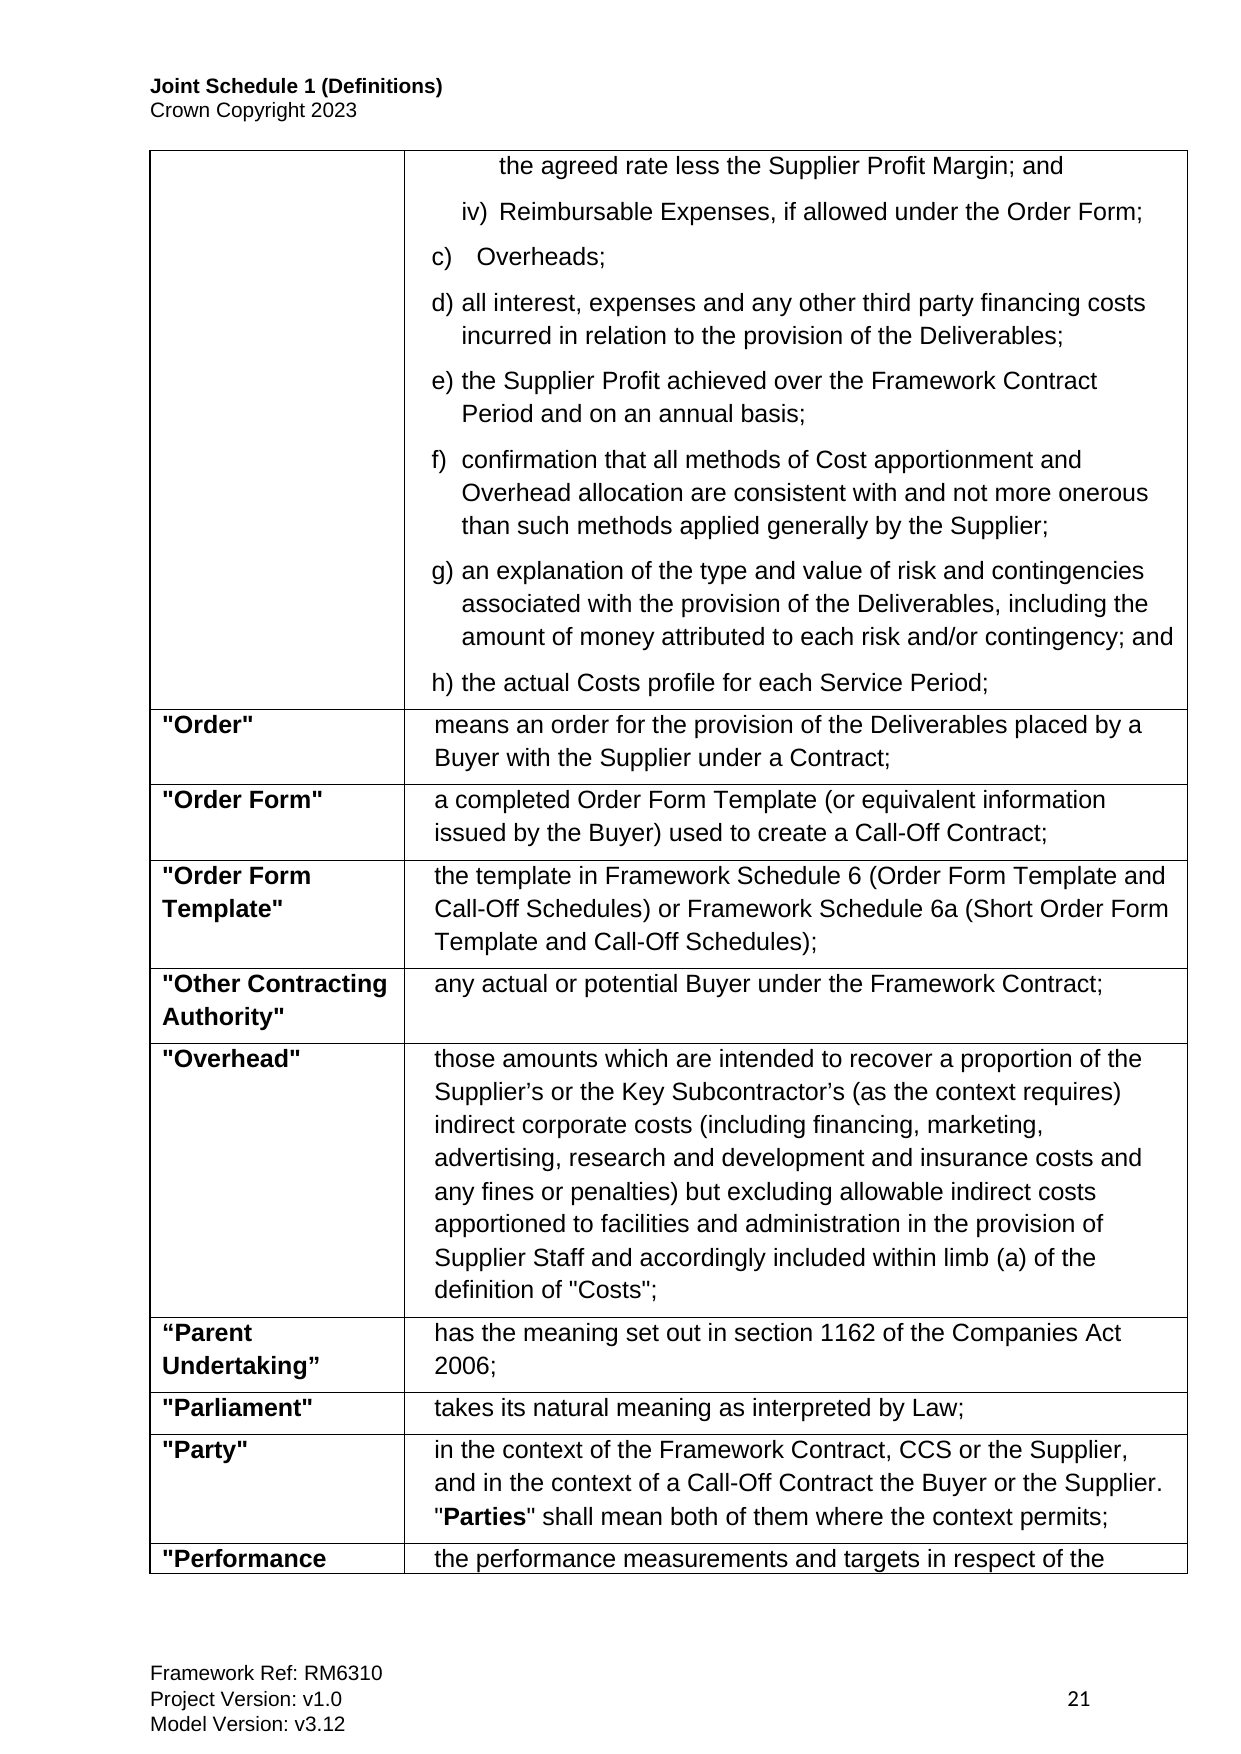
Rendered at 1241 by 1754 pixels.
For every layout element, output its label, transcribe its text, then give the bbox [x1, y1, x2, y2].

table_cell "Party" [151, 1435, 404, 1543]
table_cell in the context of the Framework Contract, CCS or the Supplier, and in the context of a Call-Off Contract the Buyer or the Supplier. "Parties" shall mean both of them where the context permits; [405, 1435, 1187, 1543]
table_cell "Order Form" [151, 785, 404, 860]
table_cell the performance measurements and targets in respect of the [405, 1544, 1187, 1572]
table_cell [151, 151, 404, 709]
table_cell a completed Order Form Template (or equivalent information issued by the Buyer) used to create a Call-Off Contract; [405, 785, 1187, 860]
table_cell means an order for the provision of the Deliverables placed by a Buyer with the Supplier under a Contract; [405, 710, 1187, 784]
table_cell "Performance [151, 1544, 404, 1572]
table_cell has the meaning set out in section 1162 of the Companies Act 2006; [405, 1318, 1187, 1392]
table_cell "Overhead" [151, 1044, 404, 1317]
table_cell the template in Framework Schedule 6 (Order Form Template and Call-Off Schedules) or Framework Schedule 6a (Short Order Form Template and Call-Off Schedules); [405, 861, 1187, 968]
table_cell takes its natural meaning as interpreted by Law; [405, 1393, 1187, 1434]
table_cell "Order Form Template" [151, 861, 404, 968]
table_cell "Parliament" [151, 1393, 404, 1434]
table_cell “Parent Undertaking” [151, 1318, 404, 1392]
table_cell the agreed rate less the Supplier Profit Margin; and Reimbursable Expenses, if allowed under the Order Form; Overheads; all interest, expenses and any other third party financing costs incurred in relation to the provision of the Deliverables; the Supplier Profit achieved over the Framework Contract Period and on an annual basis; confirmation that all methods of Cost apportionment and Overhead allocation are consistent with and not more onerous than such methods applied generally by the Supplier; an explanation of the type and value of risk and contingencies associated with the provision of the Deliverables, including the amount of money attributed to each risk and/or contingency; and the actual Costs profile for each Service Period; [405, 151, 1187, 709]
table_cell "Order" [151, 710, 404, 784]
table_cell those amounts which are intended to recover a proportion of the Supplier’s or the Key Subcontractor’s (as the context requires) indirect corporate costs (including financing, marketing, advertising, research and development and insurance costs and any fines or penalties) but excluding allowable indirect costs apportioned to facilities and administration in the provision of Supplier Staff and accordingly included within limb (a) of the definition of "Costs"; [405, 1044, 1187, 1317]
table_cell "Other Contracting Authority" [151, 969, 404, 1043]
table_cell any actual or potential Buyer under the Framework Contract; [405, 969, 1187, 1043]
